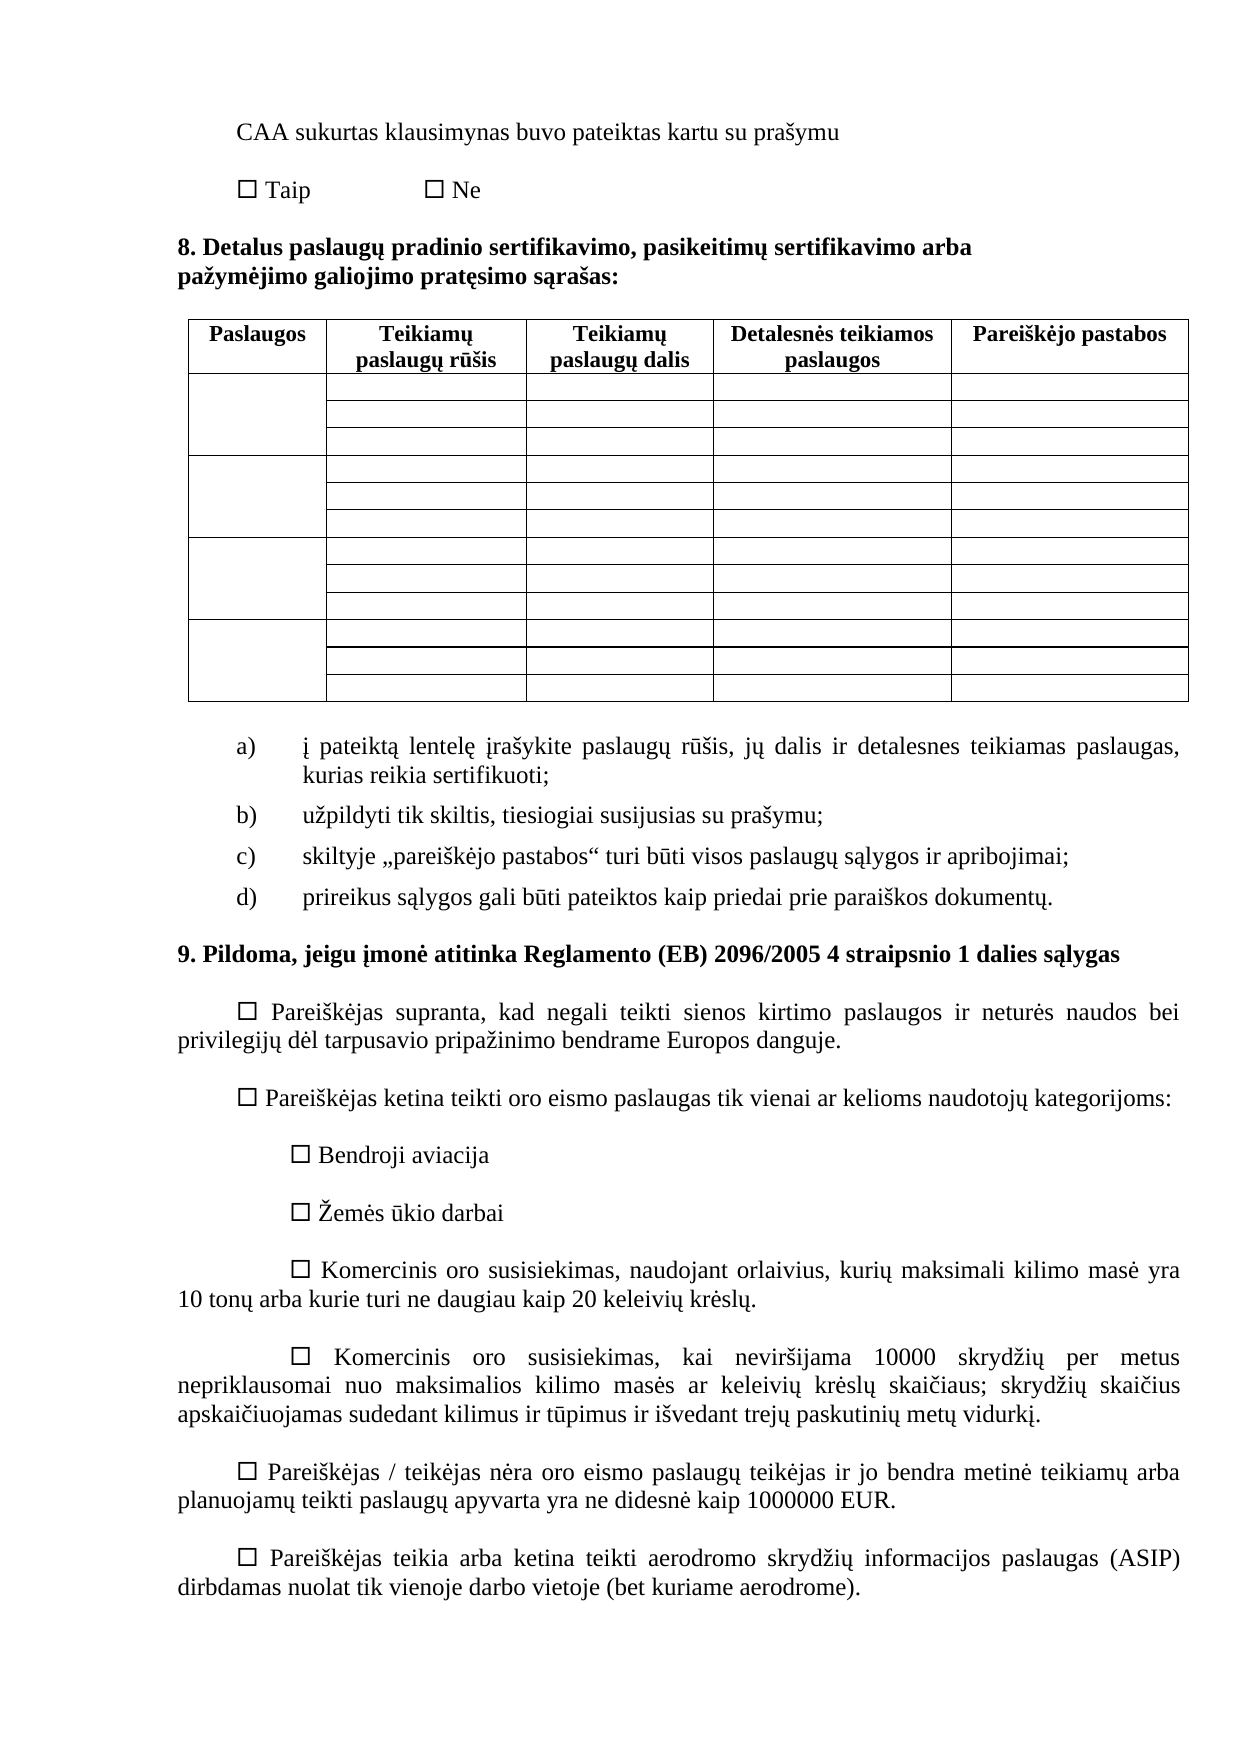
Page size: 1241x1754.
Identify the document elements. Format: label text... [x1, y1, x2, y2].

table_header Teikiamų paslaugų rūšis [327, 320, 526, 372]
table_cell [527, 401, 713, 427]
table_cell [952, 648, 1188, 674]
table_cell [714, 428, 951, 454]
table_cell [952, 538, 1188, 564]
table_cell [952, 620, 1188, 646]
table_cell [952, 565, 1188, 592]
text [] Komercinis oro susisiekimas, naudojant orlaivius, kurių maksimali kilimo masė yra 10 tonų arba kurie turi ne daugiau kaip 20 keleivių krėslų. [177, 1256, 1181, 1313]
text [] Komercinis oro susisiekimas, kai neviršijama 10000 skrydžių per metus nepriklausomai nuo maksimalios kilimo masės ar keleivių krėslų skaičiaus; skrydžių skaičius apskaičiuojamas sudedant kilimus ir tūpimus ir išvedant trejų paskutinių metų vidurkį. [177, 1342, 1181, 1428]
table_cell [714, 648, 951, 674]
table_cell [527, 428, 713, 454]
table_cell [527, 510, 713, 537]
table_cell [714, 538, 951, 564]
table_cell [952, 675, 1188, 701]
table_cell [189, 374, 326, 454]
table_cell [527, 483, 713, 509]
table_cell [527, 565, 713, 592]
text CAA sukurtas klausimynas buvo pateiktas kartu su prašymu [236, 117, 1181, 146]
text [] Pareiškėjas ketina teikti oro eismo paslaugas tik vienai ar kelioms naudotojų kategorijoms: [177, 1083, 1181, 1112]
table_cell [327, 675, 526, 701]
table_cell [527, 538, 713, 564]
table_cell [189, 456, 326, 537]
table_cell [952, 510, 1188, 537]
table_cell [714, 401, 951, 427]
table_cell [327, 620, 526, 646]
text b) užpildyti tik skiltis, tiesiogiai susijusias su prašymu; [236, 800, 1181, 829]
table_cell [714, 374, 951, 400]
table_cell [952, 374, 1188, 400]
text [] Taip [] Ne [236, 175, 1181, 204]
table_cell [714, 456, 951, 482]
table_cell [952, 456, 1188, 482]
table_cell [714, 593, 951, 619]
table_cell [327, 401, 526, 427]
table_header Detalesnės teikiamos paslaugos [714, 320, 951, 372]
table_cell [327, 428, 526, 454]
table_cell [189, 620, 326, 701]
table_cell [189, 538, 326, 619]
table_cell [714, 510, 951, 537]
text 9. Pildoma, jeigu įmonė atitinka Reglamento (EB) 2096/2005 4 straipsnio 1 dalies sąlygas [177, 939, 1181, 968]
table_cell [952, 483, 1188, 509]
table_cell [327, 374, 526, 400]
table_cell [327, 648, 526, 674]
text [] Bendroji aviacija [177, 1141, 1181, 1169]
table_cell [327, 456, 526, 482]
text a) į pateiktą lentelę įrašykite paslaugų rūšis, jų dalis ir detalesnes teikiamas paslaugas, kurias reikia sertifikuoti; [236, 731, 1181, 788]
table_cell [952, 401, 1188, 427]
table_cell [527, 456, 713, 482]
text [] Pareiškėjas / teikėjas nėra oro eismo paslaugų teikėjas ir jo bendra metinė teikiamų arba planuojamų teikti paslaugų apyvarta yra ne didesnė kaip 1000000 EUR. [177, 1457, 1181, 1514]
table_cell [952, 428, 1188, 454]
table_cell [527, 374, 713, 400]
table_header Teikiamų paslaugų dalis [527, 320, 713, 372]
table_cell [527, 648, 713, 674]
table_cell [327, 483, 526, 509]
table_cell [327, 538, 526, 564]
text 8. Detalus paslaugų pradinio sertifikavimo, pasikeitimų sertifikavimo arba pažymėjimo galiojimo pratęsimo sąrašas: [177, 232, 1181, 290]
table_header Paslaugos [189, 320, 326, 372]
table_cell [527, 593, 713, 619]
table_cell [527, 620, 713, 646]
text [] Žemės ūkio darbai [177, 1198, 1181, 1227]
text [] Pareiškėjas teikia arba ketina teikti aerodromo skrydžių informacijos paslaugas (ASIP) dirbdamas nuolat tik vienoje darbo vietoje (bet kuriame aerodrome). [177, 1543, 1181, 1601]
text d) prireikus sąlygos gali būti pateiktos kaip priedai prie paraiškos dokumentų. [236, 882, 1181, 911]
table_cell [952, 593, 1188, 619]
text [] Pareiškėjas supranta, kad negali teikti sienos kirtimo paslaugos ir neturės naudos bei privilegijų dėl tarpusavio pripažinimo bendrame Europos danguje. [177, 997, 1181, 1054]
table_cell [714, 620, 951, 646]
table_header Pareiškėjo pastabos [952, 320, 1188, 372]
table_cell [714, 675, 951, 701]
table_cell [714, 565, 951, 592]
table_cell [327, 565, 526, 592]
table_cell [714, 483, 951, 509]
text c) skiltyje „pareiškėjo pastabos“ turi būti visos paslaugų sąlygos ir apribojimai; [236, 841, 1181, 870]
table_cell [327, 510, 526, 537]
table_cell [527, 675, 713, 701]
table_cell [327, 593, 526, 619]
